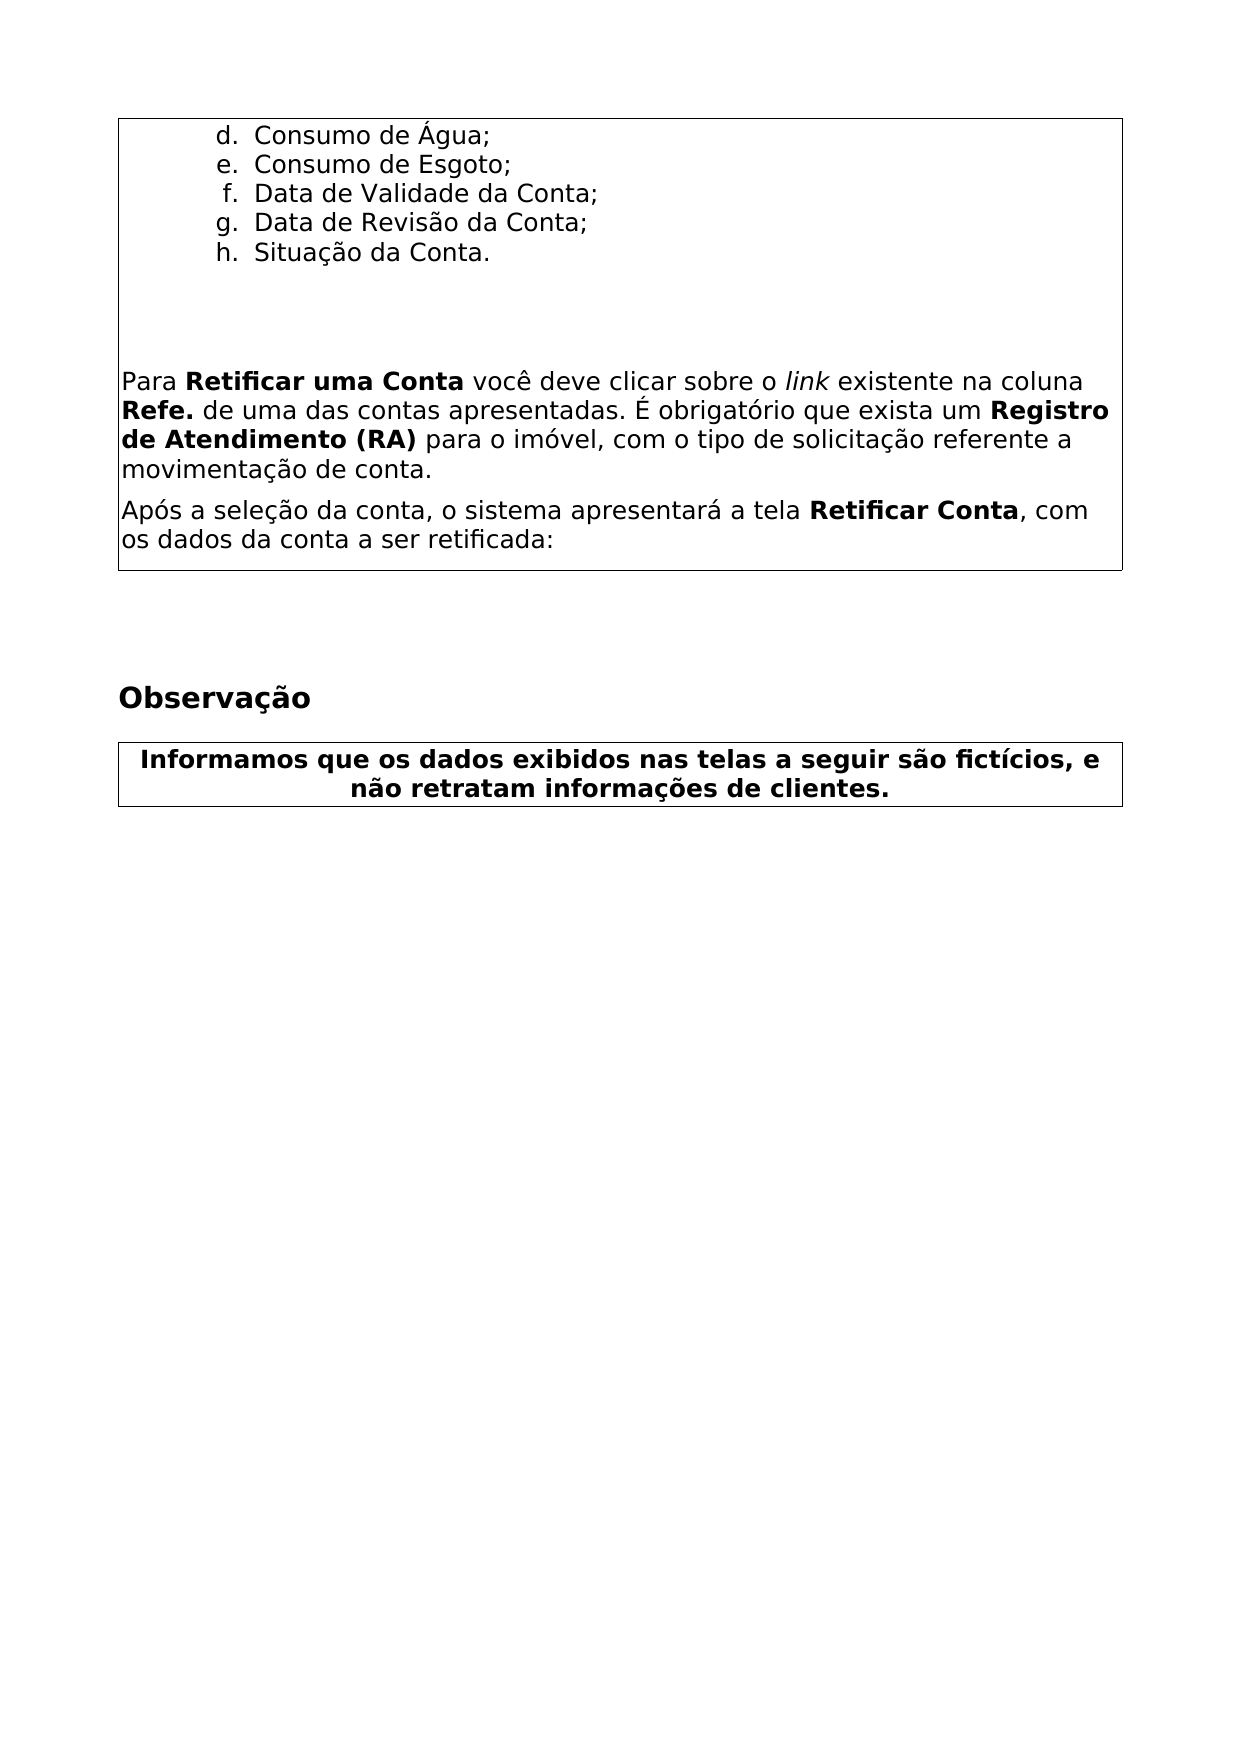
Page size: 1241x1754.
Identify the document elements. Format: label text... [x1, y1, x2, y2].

table_header O acesso a esta funcionalidade deve ser realizado pelo Menu do sistema: GSAN > Faturamento > Conta > Manter Conta. Inicialmente você deve informar o imóvel para o qual deseja manter as contas. Após informar o imóvel, o sistema apresentará as seguintes informações: Dados do Imóvel; Inscrição do Imóvel, ao lado do campo da matrícula do imóvel; Localidade, Setor Comercial, Quadra, Lote e Sublote; Nome do Cliente Usuário; Descrição da Situação da Ligação de Água; Descrição da Situação da Ligação de Esgoto; Tabela com a relação das Contas do Imóvel nas situações: Normal, Retificada ou Incluída; Mês e Ano de Referência; Data de Vencimento da Conta; Valor Total da Conta; Consumo de Água; Consumo de Esgoto; Data de Validade da Conta; Data de Revisão da Conta; Situação da Conta. Para Retificar uma Conta você deve clicar sobre o link existente na coluna Refe. de uma das contas apresentadas. É obrigatório que exista um Registro de Atendimento (RA) para o imóvel, com o tipo de solicitação referente a movimentação de conta. Após a seleção da conta, o sistema apresentará a tela Retificar Conta, com os dados da conta a ser retificada: [119, 119, 1122, 570]
subtitle Observação [118, 681, 1122, 715]
table_header Informamos que os dados exibidos nas telas a seguir são fictícios, e não retratam informações de clientes. [119, 743, 1122, 806]
